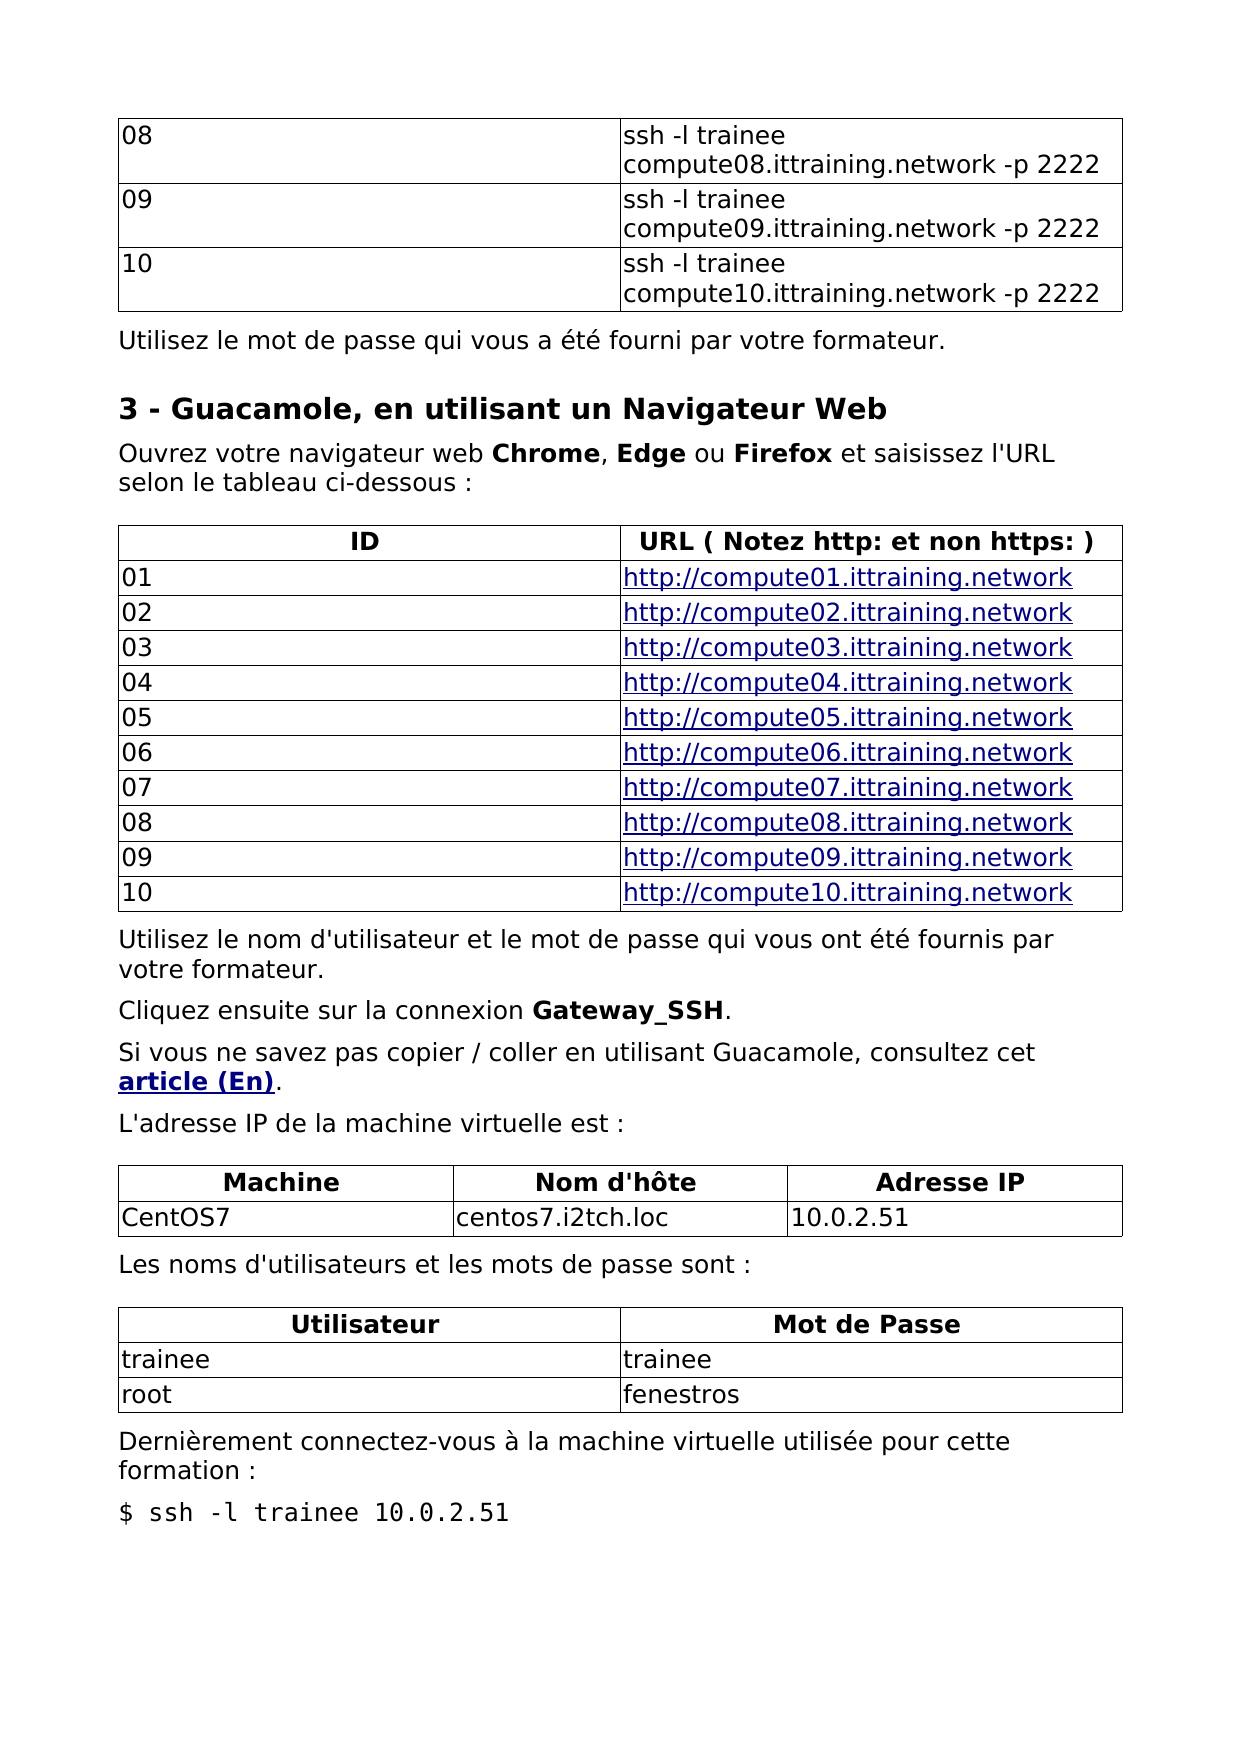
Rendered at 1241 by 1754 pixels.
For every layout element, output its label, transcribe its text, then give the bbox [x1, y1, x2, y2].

text Utilisez le nom d'utilisateur et le mot de passe qui vous ont été fournis par votre formateur. [118, 926, 1122, 984]
table_cell http://compute08.ittraining.network [621, 806, 1122, 841]
table_cell 03 [119, 631, 620, 665]
text L'adresse IP de la machine virtuelle est : [118, 1109, 1122, 1138]
table_cell ssh -l trainee compute09.ittraining.network -p 2222 [621, 184, 1122, 247]
table_header Adresse IP [788, 1166, 1122, 1201]
text Utilisez le mot de passe qui vous a été fourni par votre formateur. [118, 326, 1122, 355]
table_header Utilisateur [119, 1308, 620, 1342]
text Cliquez ensuite sur la connexion Gateway_SSH. [118, 996, 1122, 1026]
text Les noms d'utilisateurs et les mots de passe sont : [118, 1251, 1122, 1280]
text Ouvrez votre navigateur web Chrome, Edge ou Firefox et saisissez l'URL selon le tableau ci-dessous : [118, 439, 1122, 497]
table_cell http://compute06.ittraining.network [621, 736, 1122, 770]
table_cell 01 [119, 561, 620, 595]
table_cell 05 [119, 701, 620, 735]
table_cell http://compute10.ittraining.network [621, 877, 1122, 911]
table_cell ssh -l trainee compute10.ittraining.network -p 2222 [621, 248, 1122, 311]
table_cell http://compute07.ittraining.network [621, 771, 1122, 805]
table_cell 10 [119, 248, 620, 311]
subtitle 3 - Guacamole, en utilisant un Navigateur Web [118, 392, 1122, 426]
table_cell 08 [119, 806, 620, 841]
text $ ssh -l trainee 10.0.2.51 [118, 1498, 1122, 1527]
table_cell http://compute09.ittraining.network [621, 842, 1122, 876]
table_cell http://compute01.ittraining.network [621, 561, 1122, 595]
table_cell 04 [119, 666, 620, 700]
table_cell 10.0.2.51 [788, 1202, 1122, 1236]
table_cell 06 [119, 736, 620, 770]
table_cell 09 [119, 842, 620, 876]
table_header Mot de Passe [621, 1308, 1122, 1342]
table_cell 10 [119, 877, 620, 911]
table_cell http://compute03.ittraining.network [621, 631, 1122, 665]
table_cell 07 [119, 771, 620, 805]
table_cell trainee [119, 1343, 620, 1377]
table_cell centos7.i2tch.loc [454, 1202, 787, 1236]
table_cell root [119, 1378, 620, 1412]
table_cell 08 [119, 119, 620, 182]
table_header URL ( Notez http: et non https: ) [621, 526, 1122, 560]
table_cell fenestros [621, 1378, 1122, 1412]
table_header Machine [119, 1166, 453, 1201]
text Dernièrement connectez-vous à la machine virtuelle utilisée pour cette formation : [118, 1427, 1122, 1486]
table_header Nom d'hôte [454, 1166, 787, 1201]
table_cell ssh -l trainee compute08.ittraining.network -p 2222 [621, 119, 1122, 182]
table_header ID [119, 526, 620, 560]
table_cell trainee [621, 1343, 1122, 1377]
text Si vous ne savez pas copier / coller en utilisant Guacamole, consultez cet article (En). [118, 1038, 1122, 1096]
table_cell 09 [119, 184, 620, 247]
table_cell http://compute02.ittraining.network [621, 596, 1122, 630]
table_cell 02 [119, 596, 620, 630]
table_cell http://compute05.ittraining.network [621, 701, 1122, 735]
table_cell http://compute04.ittraining.network [621, 666, 1122, 700]
table_cell CentOS7 [119, 1202, 453, 1236]
